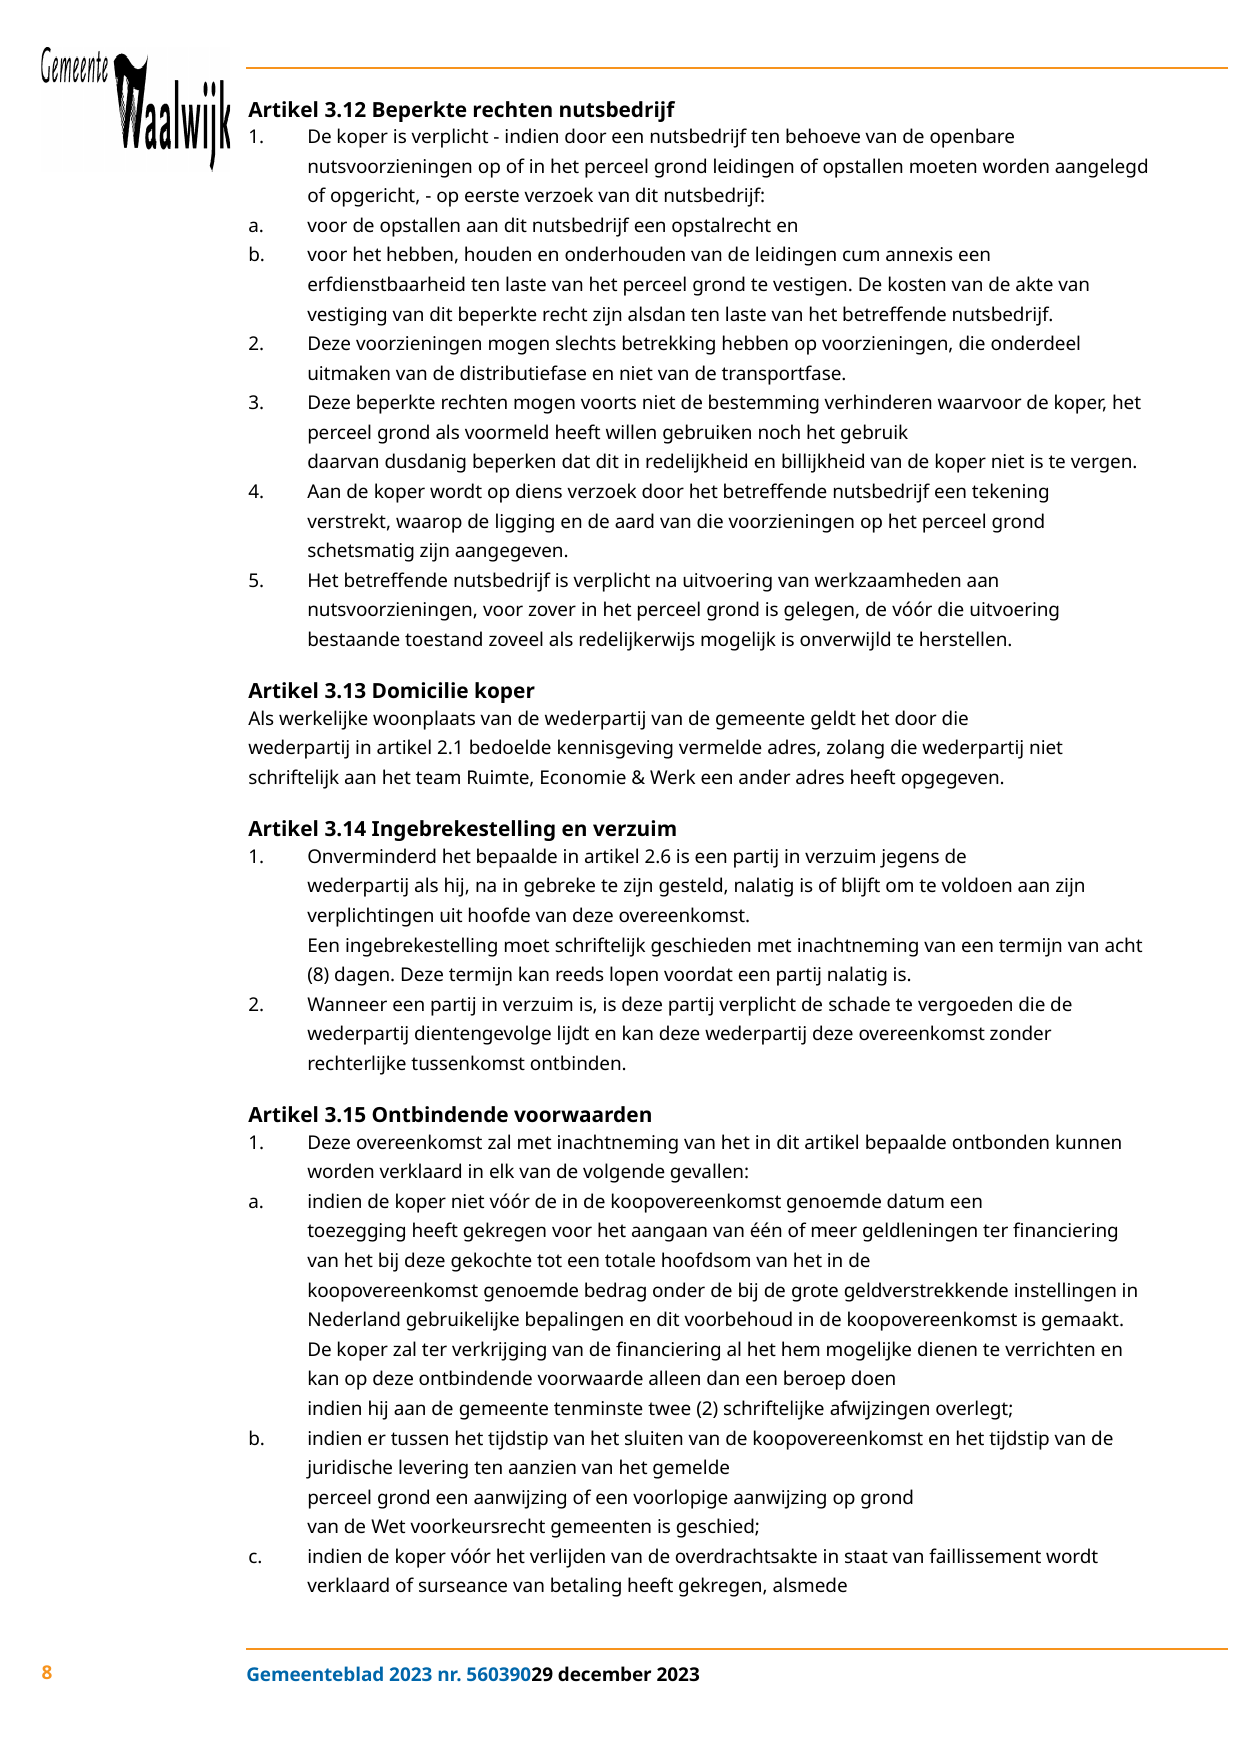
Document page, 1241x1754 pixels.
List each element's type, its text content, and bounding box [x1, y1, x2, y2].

list De koper zal ter verkrijging van de financiering al het hem mogelijke dienen te verrichten en kan op deze ontbindende voorwaarde alleen dan een beroep doen indien hij aan de gemeente tenminste twee (2) schriftelijke afwijzingen overlegt; [248, 1336, 1152, 1421]
text Artikel 3.13 Domicilie koper [248, 677, 1152, 705]
list Deze voorzieningen mogen slechts betrekking hebben op voorzieningen, die onderdeel uitmaken van de distributiefase en niet van de transportfase. [248, 330, 1152, 386]
list indien er tussen het tijdstip van het sluiten van de koopovereenkomst en het tijdstip van de juridische levering ten aanzien van het gemelde perceel grond een aanwijzing of een voorlopige aanwijzing op grond van de Wet voorkeursrecht gemeenten is geschied; [248, 1425, 1152, 1539]
text Als werkelijke woonplaats van de wederpartij van de gemeente geldt het door die wederpartij in artikel 2.1 bedoelde kennisgeving vermelde adres, zolang die wederpartij niet schriftelijk aan het team Ruimte, Economie & Werk een ander adres heeft opgegeven. [248, 705, 1152, 790]
list Deze overeenkomst zal met inachtneming van het in dit artikel bepaalde ontbonden kunnen worden verklaard in elk van de volgende gevallen: [248, 1129, 1152, 1184]
list indien de koper vóór het verlijden van de overdrachtsakte in staat van faillissement wordt verklaard of surseance van betaling heeft gekregen, alsmede [248, 1543, 1152, 1598]
list Aan de koper wordt op diens verzoek door het betreffende nutsbedrijf een tekening verstrekt, waarop de ligging en de aard van die voorzieningen op het perceel grond schetsmatig zijn aangegeven. [248, 478, 1152, 563]
text Artikel 3.12 Beperkte rechten nutsbedrijf [248, 95, 1152, 123]
list Het betreffende nutsbedrijf is verplicht na uitvoering van werkzaamheden aan nutsvoorzieningen, voor zover in het perceel grond is gelegen, de vóór die uitvoering bestaande toestand zoveel als redelijkerwijs mogelijk is onverwijld te herstellen. [248, 567, 1152, 652]
list voor het hebben, houden en onderhouden van de leidingen cum annexis een erfdienstbaarheid ten laste van het perceel grond te vestigen. De kosten van de akte van vestiging van dit beperkte recht zijn alsdan ten laste van het betreffende nutsbedrijf. [248, 242, 1152, 326]
text Artikel 3.15 Ontbindende voorwaarden [248, 1101, 1152, 1129]
list Deze beperkte rechten mogen voorts niet de bestemming verhinderen waarvoor de koper, het perceel grond als voormeld heeft willen gebruiken noch het gebruik daarvan dusdanig beperken dat dit in redelijkheid en billijkheid van de koper niet is te vergen. [248, 389, 1152, 474]
list Onverminderd het bepaalde in artikel 2.6 is een partij in verzuim jegens de wederpartij als hij, na in gebreke te zijn gesteld, nalatig is of blijft om te voldoen aan zijn verplichtingen uit hoofde van deze overeenkomst. [248, 843, 1152, 928]
list indien de koper niet vóór de in de koopovereenkomst genoemde datum een toezegging heeft gekregen voor het aangaan van één of meer geldleningen ter financiering van het bij deze gekochte tot een totale hoofdsom van het in de koopovereenkomst genoemde bedrag onder de bij de grote geldverstrekkende instellingen in Nederland gebruikelijke bepalingen en dit voorbehoud in de koopovereenkomst is gemaakt. [248, 1188, 1152, 1332]
list Wanneer een partij in verzuim is, is deze partij verplicht de schade te vergoeden die de wederpartij dientengevolge lijdt en kan deze wederpartij deze overeenkomst zonder rechterlijke tussenkomst ontbinden. [248, 991, 1152, 1076]
list Een ingebrekestelling moet schriftelijk geschieden met inachtneming van een termijn van acht (8) dagen. Deze termijn kan reeds lopen voordat een partij nalatig is. [248, 932, 1152, 987]
list voor de opstallen aan dit nutsbedrijf een opstalrecht en [248, 212, 1152, 238]
picture [41, 47, 231, 172]
text Artikel 3.14 Ingebrekestelling en verzuim [248, 814, 1152, 843]
list De koper is verplicht - indien door een nutsbedrijf ten behoeve van de openbare nutsvoorzieningen op of in het perceel grond leidingen of opstallen moeten worden aangelegd of opgericht, - op eerste verzoek van dit nutsbedrijf: [248, 123, 1152, 208]
